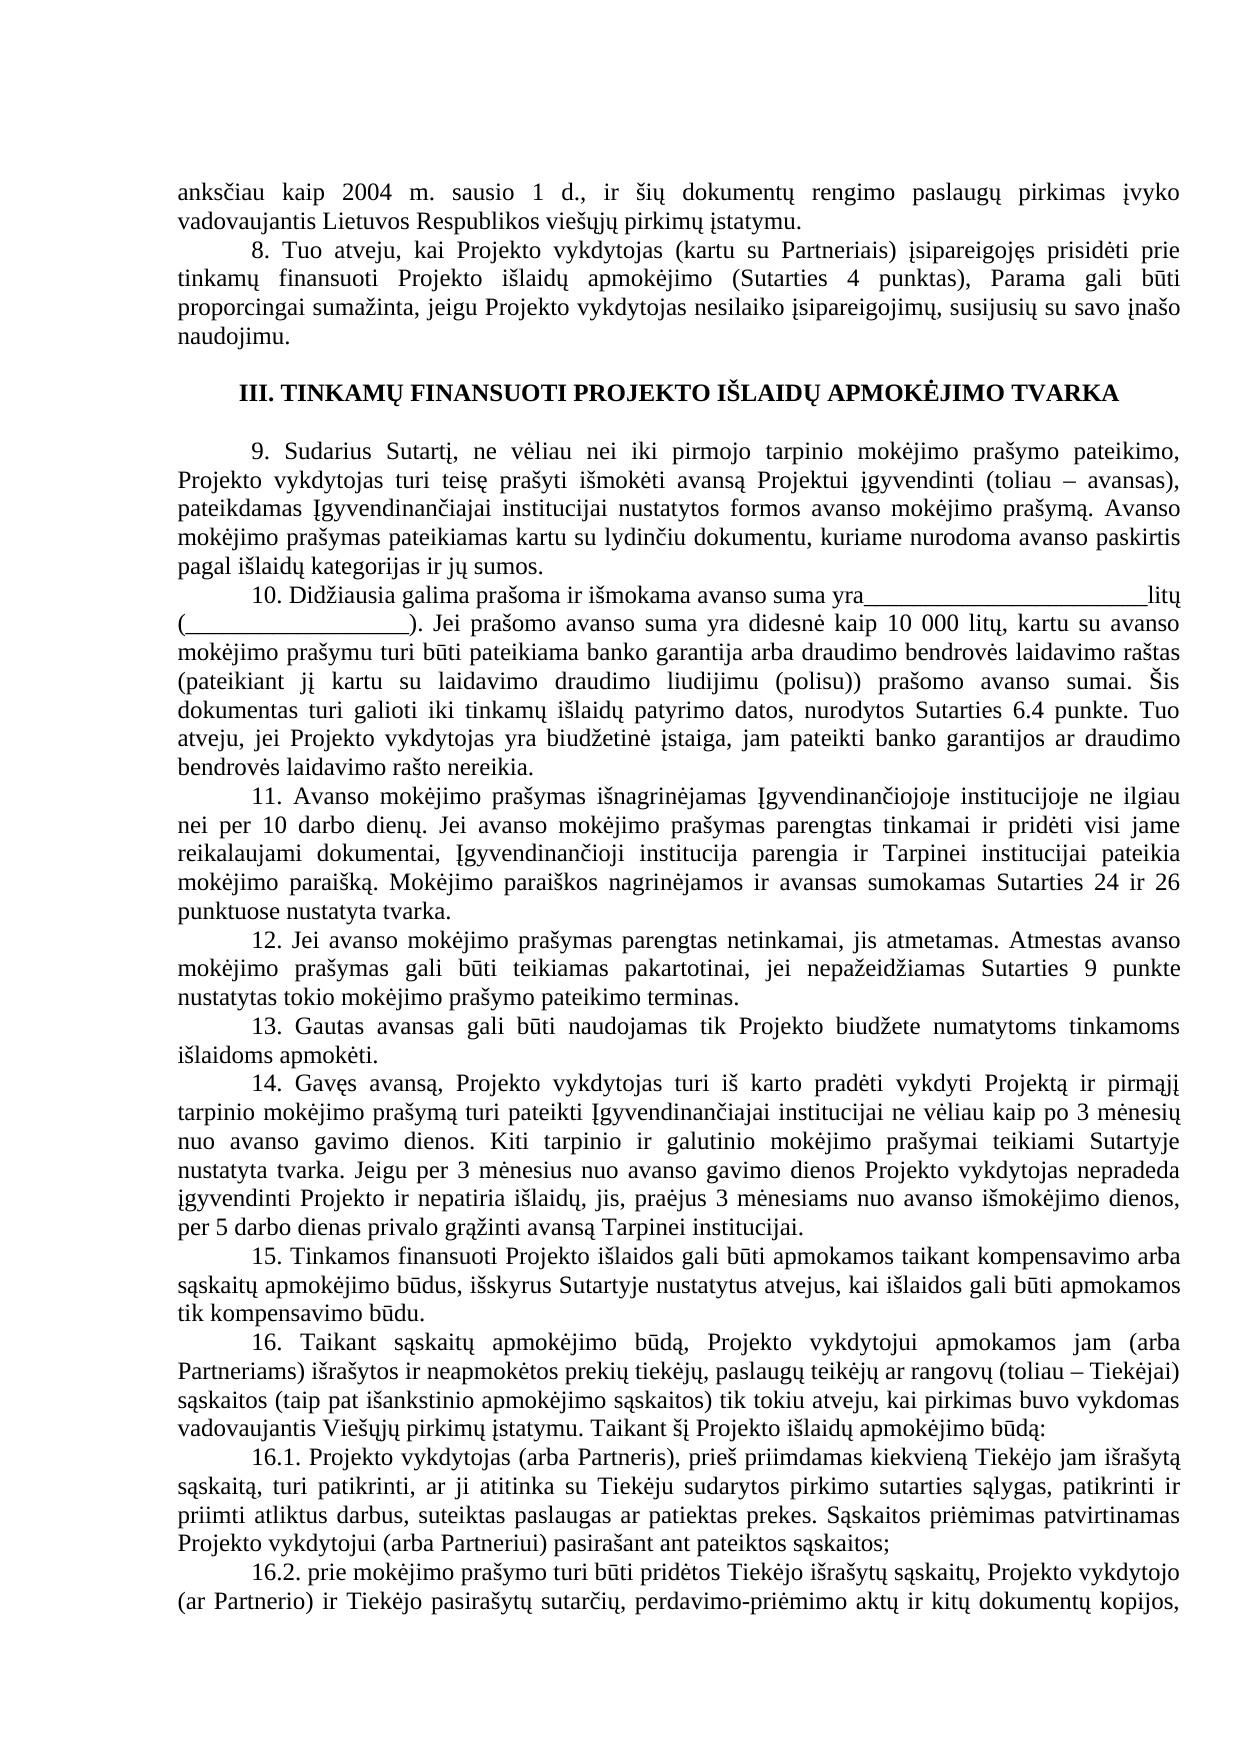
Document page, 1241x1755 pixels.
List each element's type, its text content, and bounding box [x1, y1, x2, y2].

text ( ). Jei prašomo avanso suma yra didesnė kaip 10 000 litų, kartu su avanso mokėjimo prašymu turi būti pateikiama banko garantija arba draudimo bendrovės laidavimo raštas (pateikiant jį kartu su laidavimo draudimo liudijimu (polisu)) prašomo avanso sumai. Šis dokumentas turi galioti iki tinkamų išlaidų patyrimo datos, nurodytos Sutarties 6.4 punkte. Tuo atveju, jei Projekto vykdytojas yra biudžetinė įstaiga, jam pateikti banko garantijos ar draudimo bendrovės laidavimo rašto nereikia. [177, 608, 1181, 781]
text 9. Sudarius Sutartį, ne vėliau nei iki pirmojo tarpinio mokėjimo prašymo pateikimo, Projekto vykdytojas turi teisę prašyti išmokėti avansą Projektui įgyvendinti (toliau – avansas), pateikdamas Įgyvendinančiajai institucijai nustatytos formos avanso mokėjimo prašymą. Avanso mokėjimo prašymas pateikiamas kartu su lydinčiu dokumentu, kuriame nurodoma avanso paskirtis pagal išlaidų kategorijas ir jų sumos. [177, 436, 1181, 580]
text III. TINKAMŲ FINANSUOTI PROJEKTO IŠLAIDŲ APMOKĖJIMO TVARKA [177, 378, 1181, 407]
text 16. Taikant sąskaitų apmokėjimo būdą, Projekto vykdytojui apmokamos jam (arba Partneriams) išrašytos ir neapmokėtos prekių tiekėjų, paslaugų teikėjų ar rangovų (toliau – Tiekėjai) sąskaitos (taip pat išankstinio apmokėjimo sąskaitos) tik tokiu atveju, kai pirkimas buvo vykdomas vadovaujantis Viešųjų pirkimų įstatymu. Taikant šį Projekto išlaidų apmokėjimo būdą: [177, 1327, 1181, 1442]
text anksčiau kaip 2004 m. sausio 1 d., ir šių dokumentų rengimo paslaugų pirkimas įvyko vadovaujantis Lietuvos Respublikos viešųjų pirkimų įstatymu. [177, 177, 1181, 235]
text 8. Tuo atveju, kai Projekto vykdytojas (kartu su Partneriais) įsipareigojęs prisidėti prie tinkamų finansuoti Projekto išlaidų apmokėjimo (Sutarties 4 punktas), Parama gali būti proporcingai sumažinta, jeigu Projekto vykdytojas nesilaiko įsipareigojimų, susijusių su savo įnašo naudojimu. [177, 235, 1181, 350]
text 13. Gautas avansas gali būti naudojamas tik Projekto biudžete numatytoms tinkamoms išlaidoms apmokėti. [177, 1011, 1181, 1068]
text 10. Didžiausia galima prašoma ir išmokama avanso suma yra litų [177, 580, 1181, 608]
text 16.2. prie mokėjimo prašymo turi būti pridėtos Tiekėjo išrašytų sąskaitų, Projekto vykdytojo (ar Partnerio) ir Tiekėjo pasirašytų sutarčių, perdavimo-priėmimo aktų ir kitų dokumentų kopijos, [177, 1557, 1181, 1615]
text 15. Tinkamos finansuoti Projekto išlaidos gali būti apmokamos taikant kompensavimo arba sąskaitų apmokėjimo būdus, išskyrus Sutartyje nustatytus atvejus, kai išlaidos gali būti apmokamos tik kompensavimo būdu. [177, 1241, 1181, 1327]
text 14. Gavęs avansą, Projekto vykdytojas turi iš karto pradėti vykdyti Projektą ir pirmąjį tarpinio mokėjimo prašymą turi pateikti Įgyvendinančiajai institucijai ne vėliau kaip po 3 mėnesių nuo avanso gavimo dienos. Kiti tarpinio ir galutinio mokėjimo prašymai teikiami Sutartyje nustatyta tvarka. Jeigu per 3 mėnesius nuo avanso gavimo dienos Projekto vykdytojas nepradeda įgyvendinti Projekto ir nepatiria išlaidų, jis, praėjus 3 mėnesiams nuo avanso išmokėjimo dienos, per 5 darbo dienas privalo grąžinti avansą Tarpinei institucijai. [177, 1068, 1181, 1241]
text 12. Jei avanso mokėjimo prašymas parengtas netinkamai, jis atmetamas. Atmestas avanso mokėjimo prašymas gali būti teikiamas pakartotinai, jei nepažeidžiamas Sutarties 9 punkte nustatytas tokio mokėjimo prašymo pateikimo terminas. [177, 925, 1181, 1011]
text 16.1. Projekto vykdytojas (arba Partneris), prieš priimdamas kiekvieną Tiekėjo jam išrašytą sąskaitą, turi patikrinti, ar ji atitinka su Tiekėju sudarytos pirkimo sutarties sąlygas, patikrinti ir priimti atliktus darbus, suteiktas paslaugas ar patiektas prekes. Sąskaitos priėmimas patvirtinamas Projekto vykdytojui (arba Partneriui) pasirašant ant pateiktos sąskaitos; [177, 1442, 1181, 1557]
text 11. Avanso mokėjimo prašymas išnagrinėjamas Įgyvendinančiojoje institucijoje ne ilgiau nei per 10 darbo dienų. Jei avanso mokėjimo prašymas parengtas tinkamai ir pridėti visi jame reikalaujami dokumentai, Įgyvendinančioji institucija parengia ir Tarpinei institucijai pateikia mokėjimo paraišką. Mokėjimo paraiškos nagrinėjamos ir avansas sumokamas Sutarties 24 ir 26 punktuose nustatyta tvarka. [177, 781, 1181, 925]
